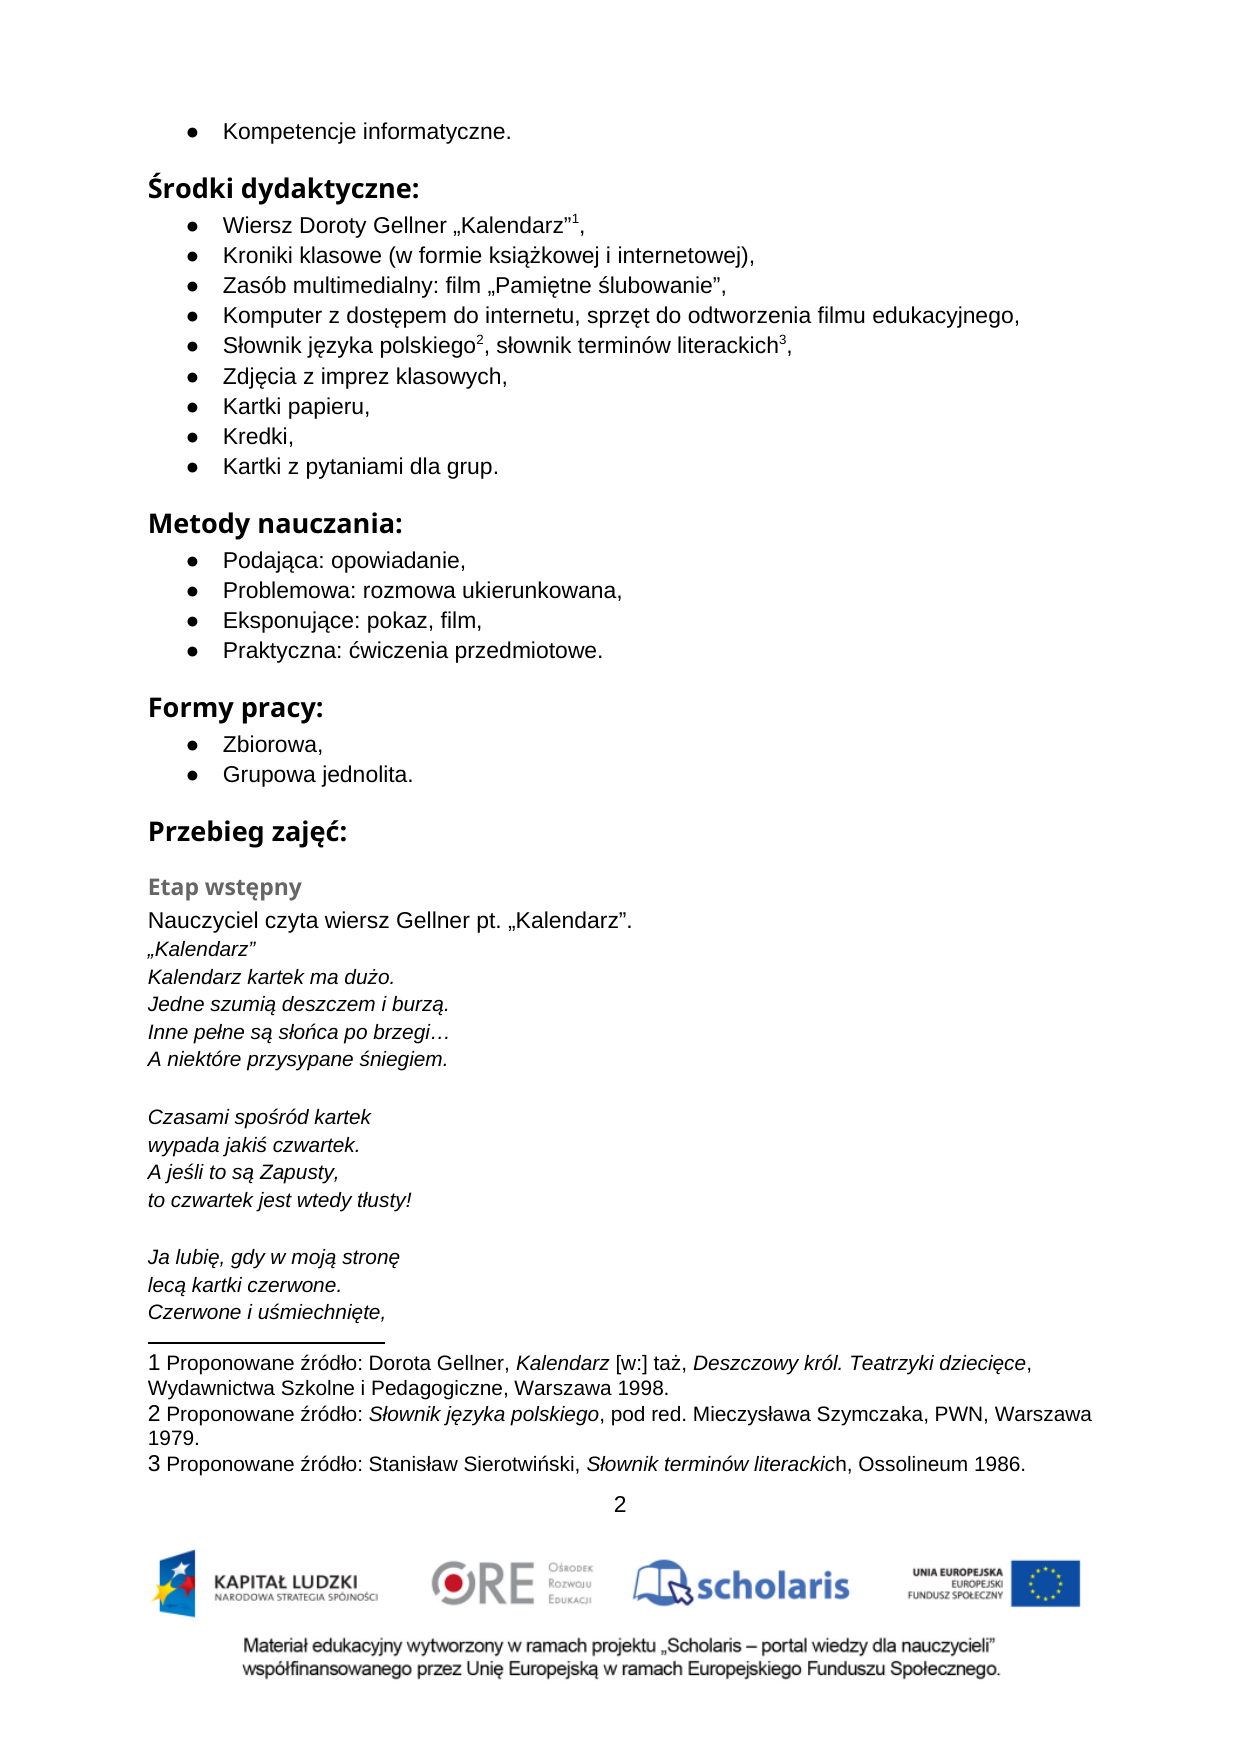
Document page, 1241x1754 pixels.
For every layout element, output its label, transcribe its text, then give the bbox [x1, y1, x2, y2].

text Czerwone i uśmiechnięte, [148, 1300, 1093, 1324]
text Jedne szumią deszczem i burzą. [148, 992, 1093, 1016]
text Przebieg zajęć: [148, 812, 1093, 849]
text A niektóre przysypane śniegiem. [148, 1047, 1093, 1071]
list Zasób multimedialny: film „Pamiętne ślubowanie”, [185, 272, 1093, 298]
text Ja lubię, gdy w moją stronę [148, 1245, 1093, 1269]
text Nauczyciel czyta wiersz Gellner pt. „Kalendarz”. [148, 907, 1093, 933]
list Proponowane źródło: Dorota Gellner, Kalendarz [w:] taż, Deszczowy król. Teatrzyki dziecięce, Wydawnictwa Szkolne i Pedagogiczne, Warszawa 1998. [148, 1349, 1093, 1400]
list Kartki z pytaniami dla grup. [185, 453, 1093, 479]
list Kartki papieru, [185, 393, 1093, 419]
list Wiersz Doroty Gellner „Kalendarz”, [185, 212, 1093, 238]
text Środki dydaktyczne: [148, 169, 1093, 206]
text Formy pracy: [148, 688, 1093, 725]
list Zbiorowa, [185, 731, 1093, 757]
text „Kalendarz” [148, 937, 1093, 961]
list Proponowane źródło: Stanisław Sierotwiński, Słownik terminów literackich, Ossolineum 1986. [148, 1450, 1093, 1476]
text wypada jakiś czwartek. [148, 1132, 1093, 1156]
text A jeśli to są Zapusty, [148, 1160, 1093, 1184]
text to czwartek jest wtedy tłusty! [148, 1187, 1093, 1211]
list Kredki, [185, 423, 1093, 449]
picture [147, 1535, 1093, 1694]
list Komputer z dostępem do internetu, sprzęt do odtworzenia filmu edukacyjnego, [185, 302, 1093, 328]
list Zdjęcia z imprez klasowych, [185, 363, 1093, 389]
list Podająca: opowiadanie, [185, 547, 1093, 573]
list Praktyczna: ćwiczenia przedmiotowe. [185, 637, 1093, 664]
text Inne pełne są słońca po brzegi… [148, 1020, 1093, 1044]
list Problemowa: rozmowa ukierunkowana, [185, 577, 1093, 603]
list Słownik języka polskiego, słownik terminów literackich, [185, 332, 1093, 359]
text Etap wstępny [148, 871, 1093, 902]
list Grupowa jednolita. [185, 761, 1093, 787]
text lecą kartki czerwone. [148, 1273, 1093, 1297]
list Proponowane źródło: Słownik języka polskiego, pod red. Mieczysława Szymczaka, PWN, Warszawa 1979. [148, 1400, 1093, 1450]
list Kompetencje informatyczne. [185, 118, 1093, 144]
text Metody nauczania: [148, 504, 1093, 541]
list Kroniki klasowe (w formie książkowej i internetowej), [185, 242, 1093, 268]
text Czasami spośród kartek [148, 1105, 1093, 1129]
text Kalendarz kartek ma dużo. [148, 965, 1093, 989]
list Eksponujące: pokaz, film, [185, 607, 1093, 633]
